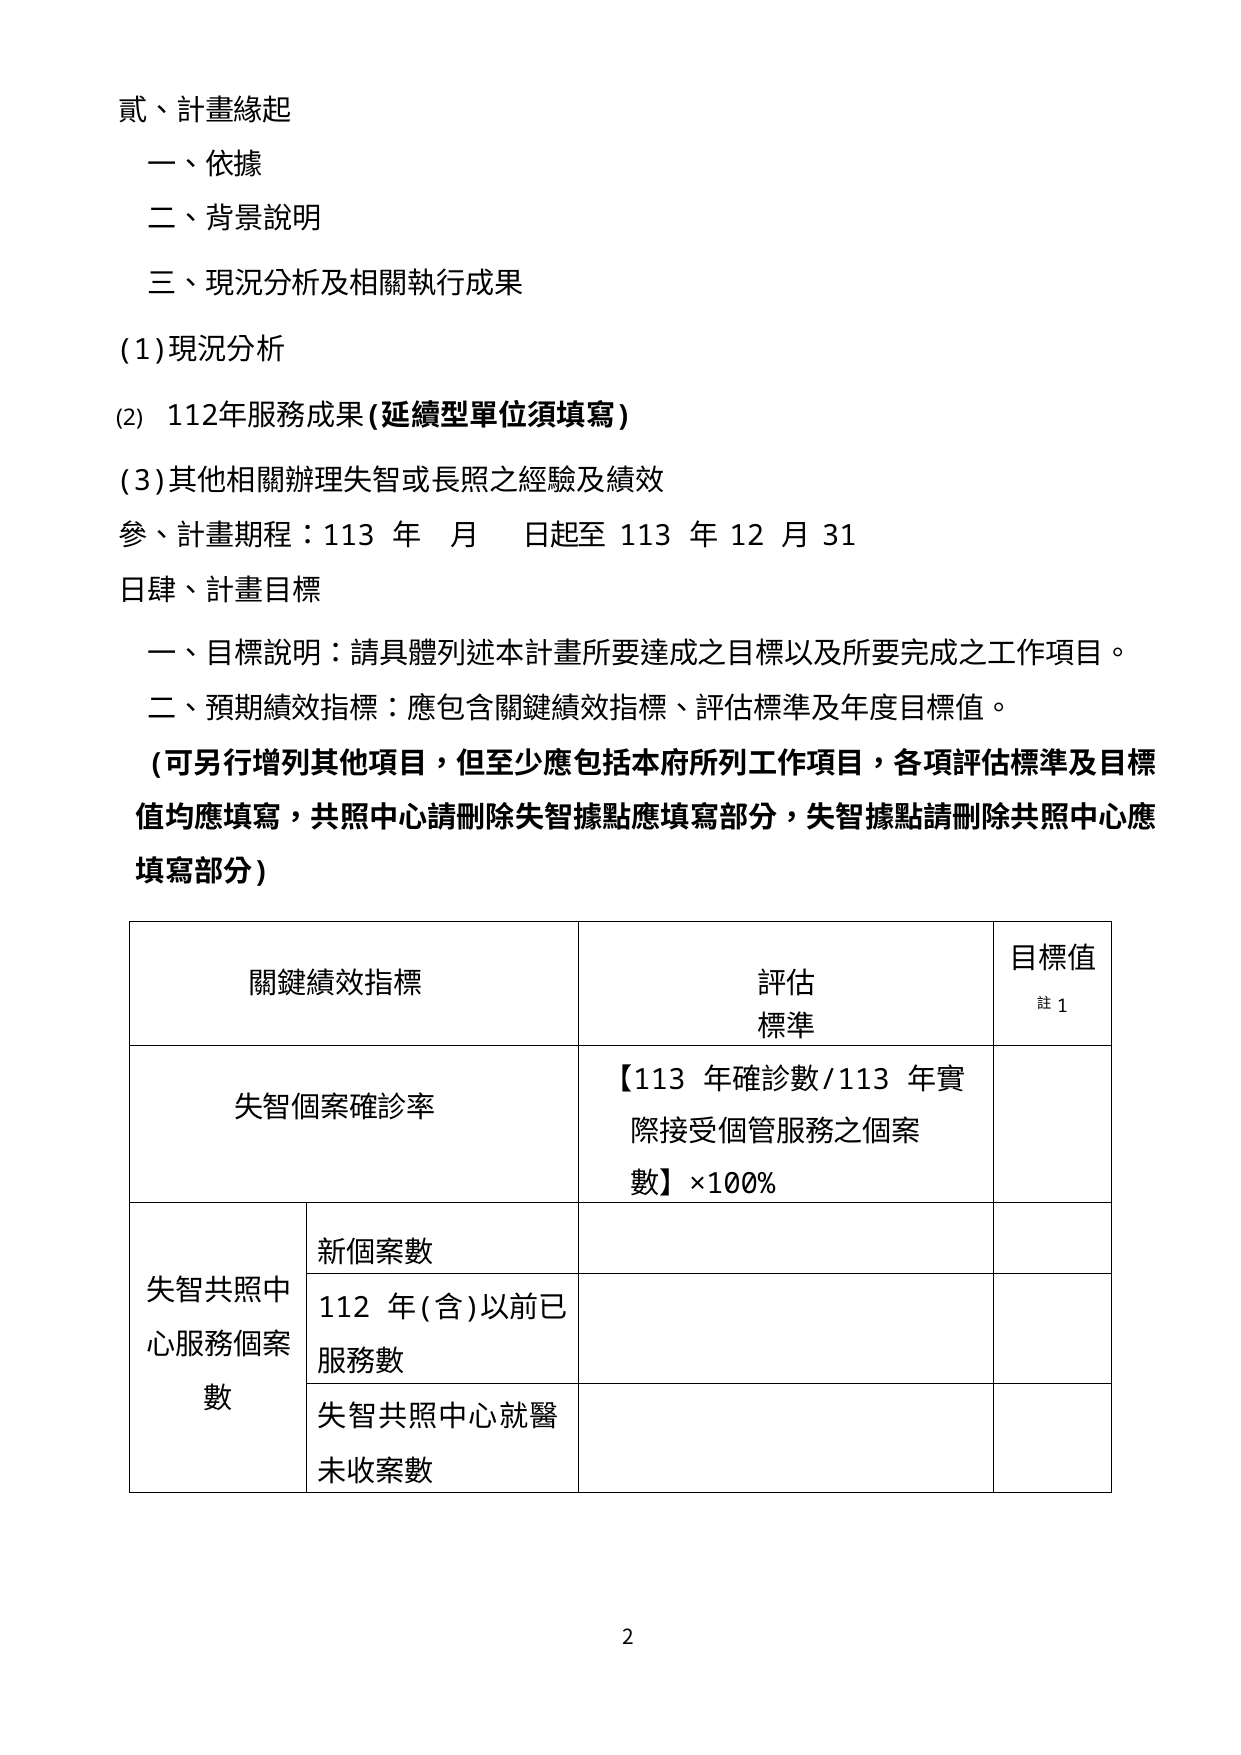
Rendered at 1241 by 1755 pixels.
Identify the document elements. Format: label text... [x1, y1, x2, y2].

table_cell 失智共照中心就醫未收案數 [307, 1384, 578, 1492]
table_header 評估標準 [579, 922, 993, 1044]
table_header 關鍵績效指標 [130, 922, 578, 1044]
table_cell [994, 1046, 1111, 1202]
list 其他相關辦理失智或長照之經驗及績效 [116, 447, 808, 501]
table_cell [579, 1384, 993, 1492]
text (可另行增列其他項目，但至少應包括本府所列工作項目，各項評估標準及目標值均應填寫，共照中心請刪除失智據點應填寫部分，失智據點請刪除共照中心應填寫部分) [77, 730, 1178, 893]
table_cell 失智個案確診率 [130, 1046, 578, 1202]
table_cell 新個案數 [307, 1203, 578, 1273]
text 貳、計畫緣起一、依據 [118, 77, 295, 185]
text 三、現況分析及相關執行成果 [147, 250, 1178, 304]
table_header 目標值 註 1 [994, 922, 1111, 1044]
table_cell [579, 1203, 993, 1273]
table_cell [994, 1274, 1111, 1382]
table_cell 【113 年確診數/113 年實際接受個管服務之個案數】×100% [579, 1046, 993, 1202]
list 現況分析 [116, 316, 808, 370]
text 一、目標說明：請具體列述本計畫所要達成之目標以及所要完成之工作項目。 [147, 621, 1112, 675]
table_cell [994, 1384, 1111, 1492]
text 參、計畫期程：113 年 月 日起至 113 年 12 月 31日肆、計畫目標 [118, 502, 860, 611]
text 二、預期績效指標：應包含關鍵績效指標、評估標準及年度目標值。 [147, 675, 1178, 729]
list 112年服務成果(延續型單位須填寫) [116, 382, 808, 436]
table_cell [994, 1203, 1111, 1273]
table_cell [579, 1274, 993, 1382]
table_cell 112 年(含)以前已服務數 [307, 1274, 578, 1382]
text 二、背景說明 [147, 185, 1178, 239]
table_cell 失智共照中心服務個案數 [130, 1203, 306, 1492]
